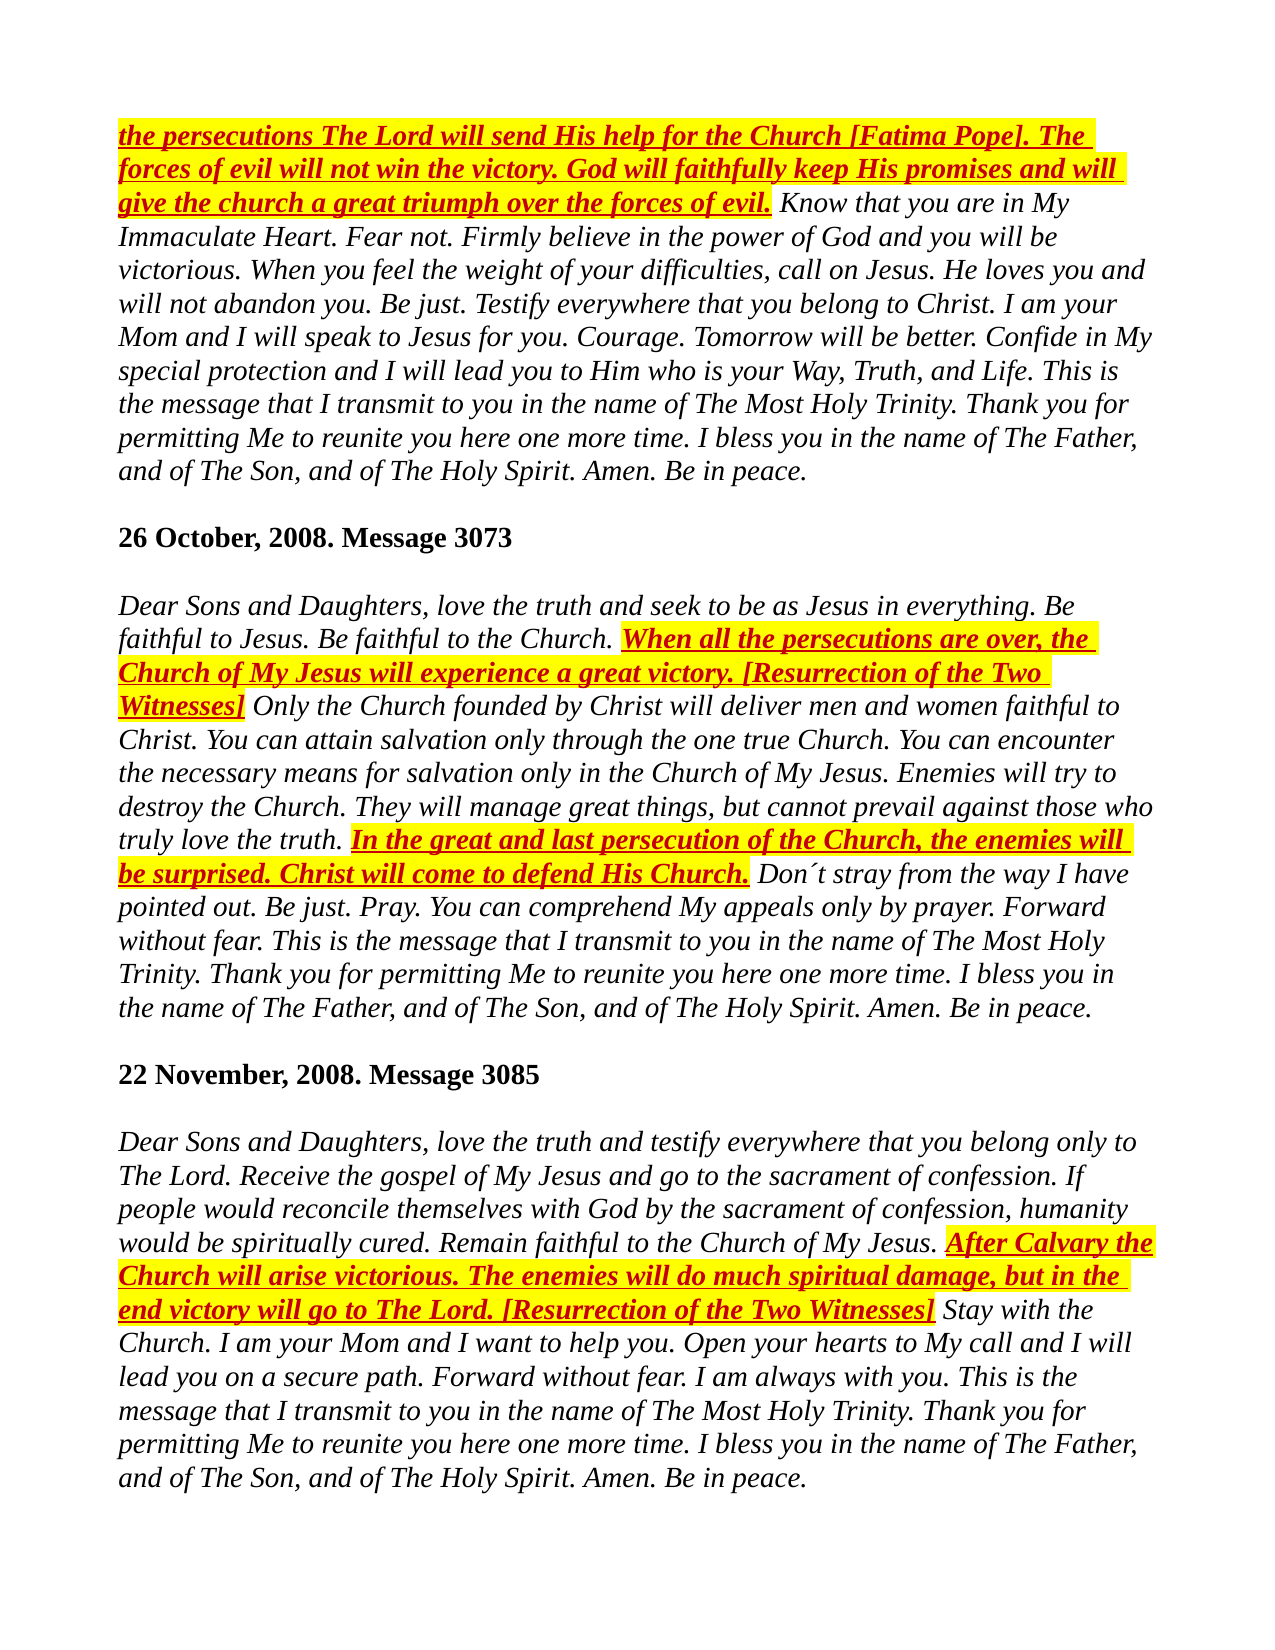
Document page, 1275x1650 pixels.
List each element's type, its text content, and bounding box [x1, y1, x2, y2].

text 26 October, 2008. Message 3073 [118, 521, 1157, 554]
text Dear Sons and Daughters, love the truth and testify everywhere that you belong only to The Lord. Receive the gospel of My Jesus and go to the sacrament of confession. If people would reconcile themselves with God by the sacrament of confession, humanity would be spiritually cured. Remain faithful to the Church of My Jesus. After Calvary the Church will arise victorious. The enemies will do much spiritual damage, but in the end victory will go to The Lord. [Resurrection of the Two Witnesses] Stay with the Church. I am your Mom and I want to help you. Open your hearts to My call and I will lead you on a secure path. Forward without fear. I am always with you. This is the message that I transmit to you in the name of The Most Holy Trinity. Thank you for permitting Me to reunite you here one more time. I bless you in the name of The Father, and of The Son, and of The Holy Spirit. Amen. Be in peace. [118, 1124, 1157, 1493]
text 22 November, 2008. Message 3085 [118, 1057, 1157, 1091]
text Dear Sons and Daughters, love the truth and seek to be as Jesus in everything. Be faithful to Jesus. Be faithful to the Church. When all the persecutions are over, the Church of My Jesus will experience a great victory. [Resurrection of the Two Witnesses] Only the Church founded by Christ will deliver men and women faithful to Christ. You can attain salvation only through the one true Church. You can encounter the necessary means for salvation only in the Church of My Jesus. Enemies will try to destroy the Church. They will manage great things, but cannot prevail against those who truly love the truth. In the great and last persecution of the Church, the enemies will be surprised. Christ will come to defend His Church. Don´t stray from the way I have pointed out. Be just. Pray. You can comprehend My appeals only by prayer. Forward without fear. This is the message that I transmit to you in the name of The Most Holy Trinity. Thank you for permitting Me to reunite you here one more time. I bless you in the name of The Father, and of The Son, and of The Holy Spirit. Amen. Be in peace. [118, 588, 1157, 1024]
text the persecutions The Lord will send His help for the Church [Fatima Pope]. The forces of evil will not win the victory. God will faithfully keep His promises and will give the church a great triumph over the forces of evil. Know that you are in My Immaculate Heart. Fear not. Firmly believe in the power of God and you will be victorious. When you feel the weight of your difficulties, call on Jesus. He loves you and will not abandon you. Be just. Testify everywhere that you belong to Christ. I am your Mom and I will speak to Jesus for you. Courage. Tomorrow will be better. Confide in My special protection and I will lead you to Him who is your Way, Truth, and Life. This is the message that I transmit to you in the name of The Most Holy Trinity. Thank you for permitting Me to reunite you here one more time. I bless you in the name of The Father, and of The Son, and of The Holy Spirit. Amen. Be in peace. [118, 118, 1157, 487]
